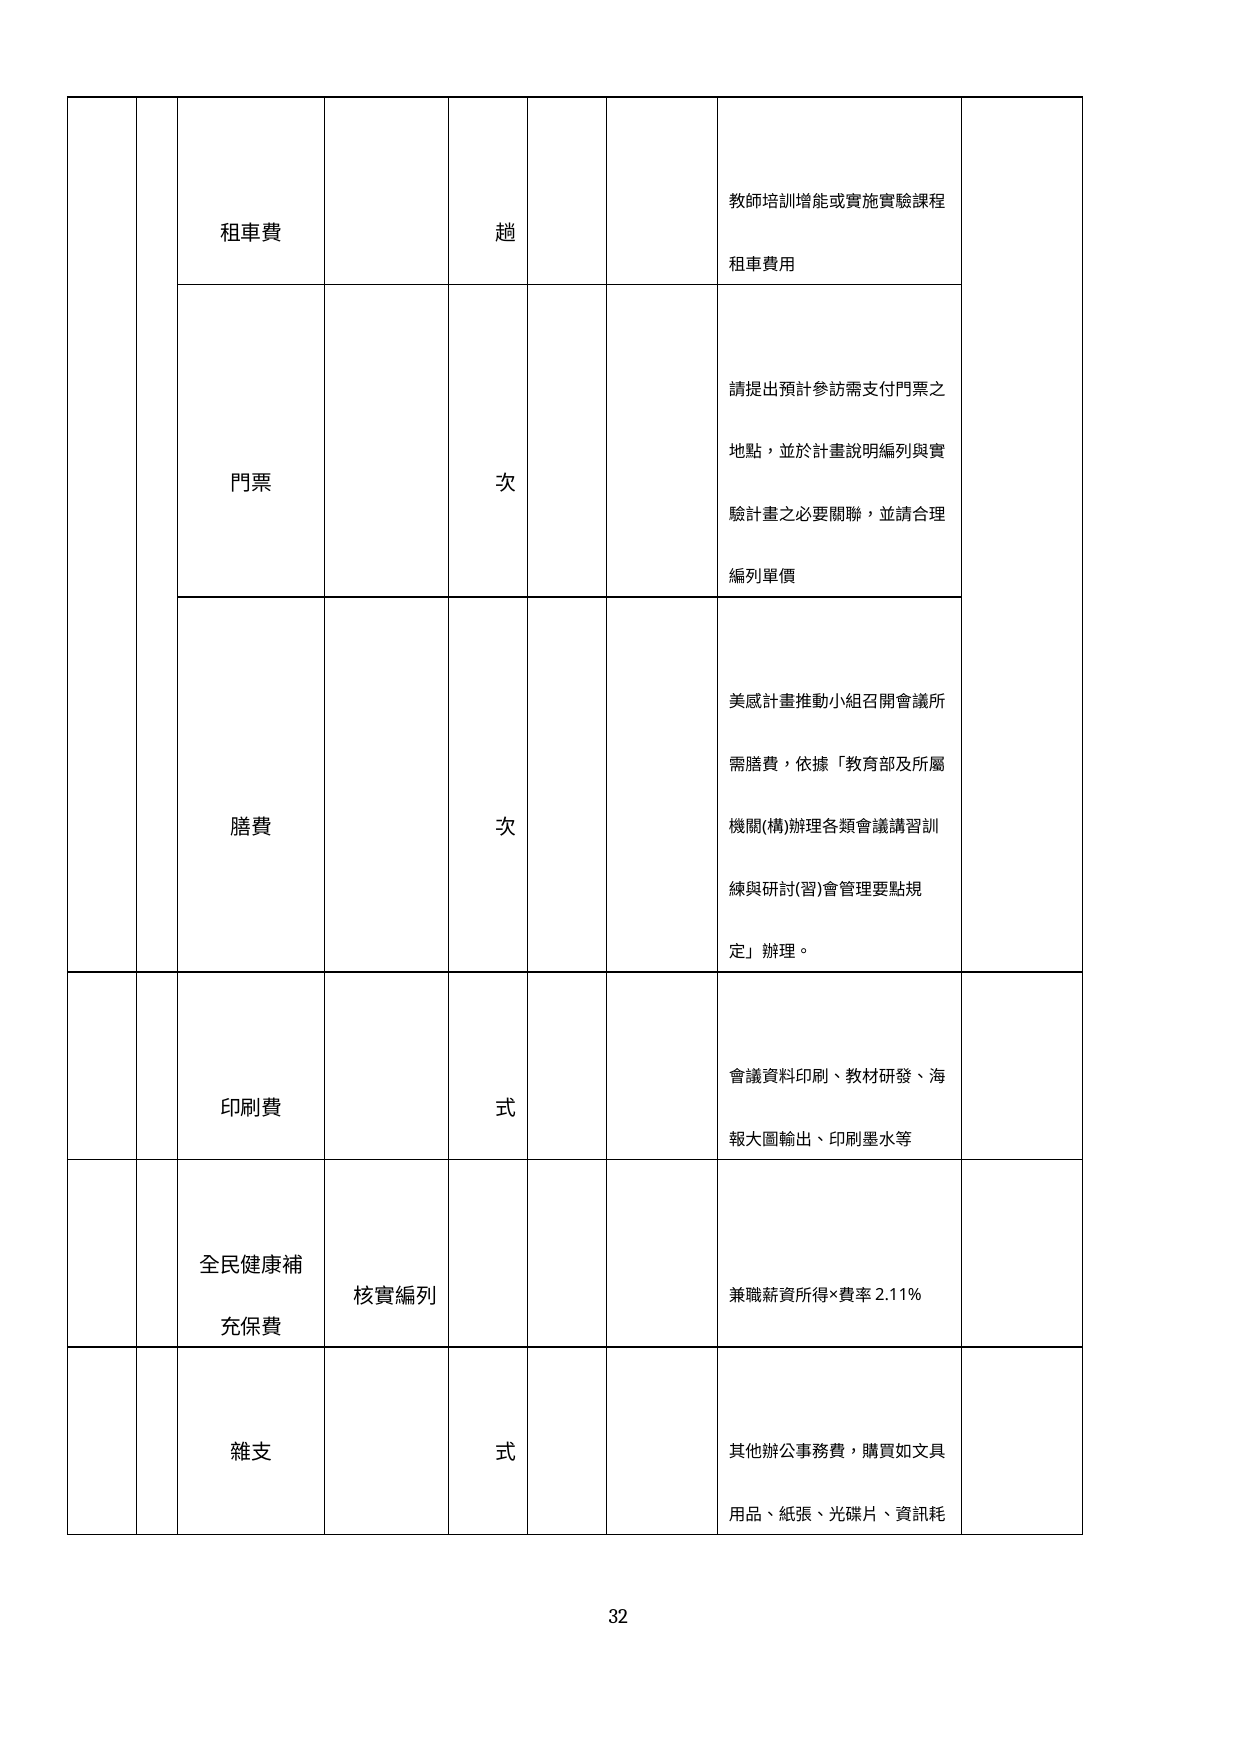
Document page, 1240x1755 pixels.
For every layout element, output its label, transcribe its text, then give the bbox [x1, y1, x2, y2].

table_cell [325, 598, 448, 971]
table_cell [68, 973, 136, 1159]
table_cell [528, 285, 606, 596]
table_cell [68, 1348, 136, 1534]
table_cell [137, 98, 177, 971]
table_cell [962, 1348, 1082, 1534]
table_cell [449, 1160, 527, 1346]
table_cell [325, 98, 448, 284]
table_cell [962, 973, 1082, 1159]
table_cell [325, 285, 448, 596]
table_cell 會議資料印刷、教材研發、海報大圖輸出、印刷墨水等 [718, 973, 961, 1159]
table_cell [607, 1348, 717, 1534]
table_cell 全民健康補充保費 [178, 1160, 324, 1346]
table_cell [325, 1348, 448, 1534]
table_cell [962, 1160, 1082, 1346]
table_cell 教師培訓增能或實施實驗課程租車費用 [718, 98, 961, 284]
table_cell [528, 98, 606, 284]
table_cell [962, 98, 1082, 971]
table_cell [528, 1160, 606, 1346]
table_cell 式 [449, 973, 527, 1159]
table_cell [607, 973, 717, 1159]
table_cell [68, 98, 136, 971]
table_cell 印刷費 [178, 973, 324, 1159]
table_cell [68, 1160, 136, 1346]
table_cell 門票 [178, 285, 324, 596]
table_cell 式 [449, 1348, 527, 1534]
table_cell [325, 973, 448, 1159]
table_cell [528, 1348, 606, 1534]
table_cell 次 [449, 285, 527, 596]
table_cell [607, 285, 717, 596]
table_cell 雜支 [178, 1348, 324, 1534]
table_cell [607, 1160, 717, 1346]
table_cell [607, 98, 717, 284]
table_cell 次 [449, 598, 527, 971]
table_cell 請提出預計參訪需支付門票之地點，並於計畫說明編列與實驗計畫之必要關聯，並請合理編列單價 [718, 285, 961, 596]
table_cell 其他辦公事務費，購買如文具用品、紙張、光碟片、資訊耗 [718, 1348, 961, 1534]
table_cell [528, 973, 606, 1159]
table_cell 核實編列 [325, 1160, 448, 1346]
table_cell 租車費 [178, 98, 324, 284]
table_cell [137, 1348, 177, 1534]
table_cell 膳費 [178, 598, 324, 971]
table_cell [137, 1160, 177, 1346]
table_cell 趟 [449, 98, 527, 284]
table_cell [528, 598, 606, 971]
table_cell 兼職薪資所得×費率2.11% [718, 1160, 961, 1346]
table_cell [607, 598, 717, 971]
table_cell [137, 973, 177, 1159]
table_cell 美感計畫推動小組召開會議所需膳費，依據「教育部及所屬機關(構)辦理各類會議講習訓練與研討(習)會管理要點規定」辦理。 [718, 598, 961, 971]
